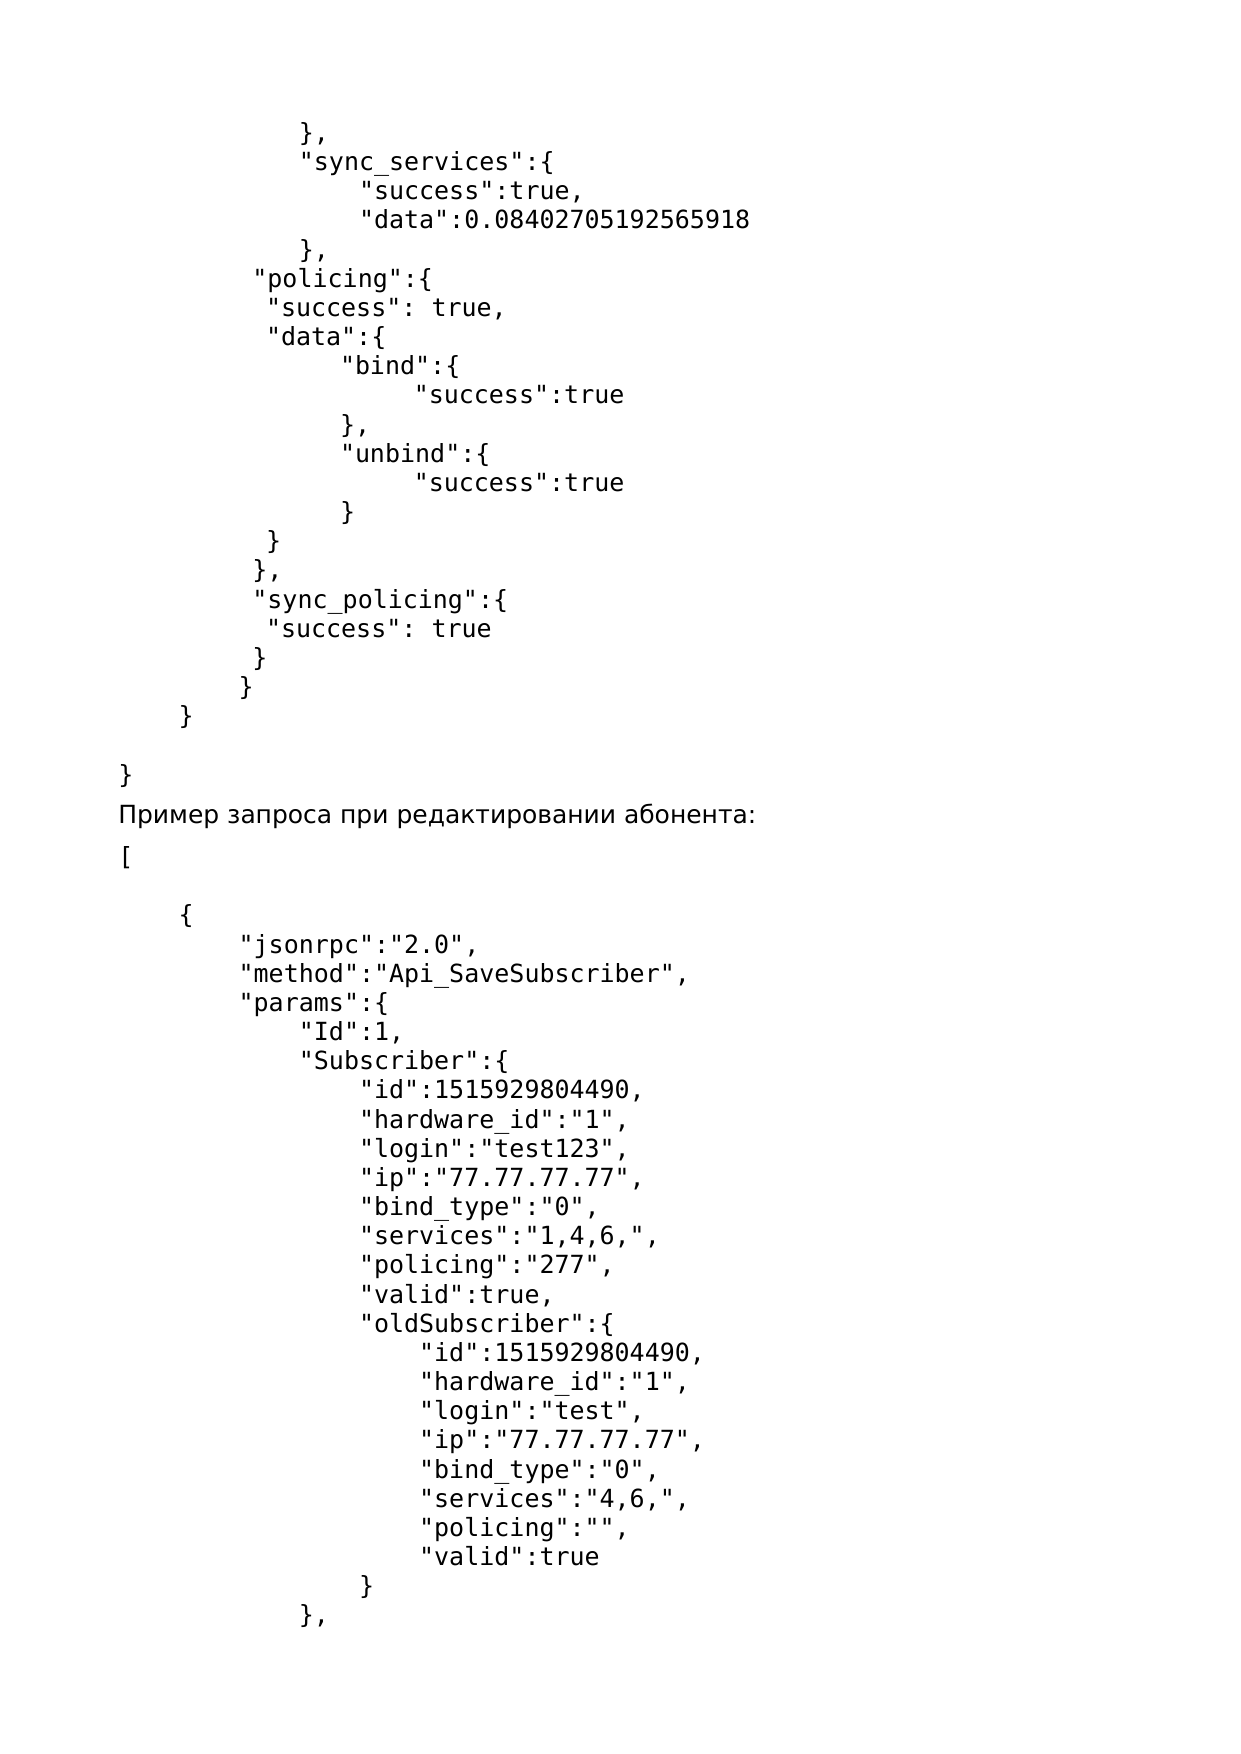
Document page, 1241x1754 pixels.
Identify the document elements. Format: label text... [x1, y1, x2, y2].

text }, "sync_services":{ "success":true, "data":0.08402705192565918 }, "policing":{ "success": true, "data":{ "bind":{ "success":true }, "unbind":{ "success":true } } }, "sync_policing":{ "success": true } } } } [118, 118, 1122, 789]
text Пример запроса при редактировании абонента: [118, 801, 1122, 830]
text [ { "jsonrpc":"2.0", "method":"Api_SaveSubscriber", "params":{ "Id":1, "Subscriber":{ "id":1515929804490, "hardware_id":"1", "login":"test123", "ip":"77.77.77.77", "bind_type":"0", "services":"1,4,6,", "policing":"277", "valid":true, "oldSubscriber":{ "id":1515929804490, "hardware_id":"1", "login":"test", "ip":"77.77.77.77", "bind_type":"0", "services":"4,6,", "policing":"", "valid":true } }, [118, 842, 1122, 1630]
